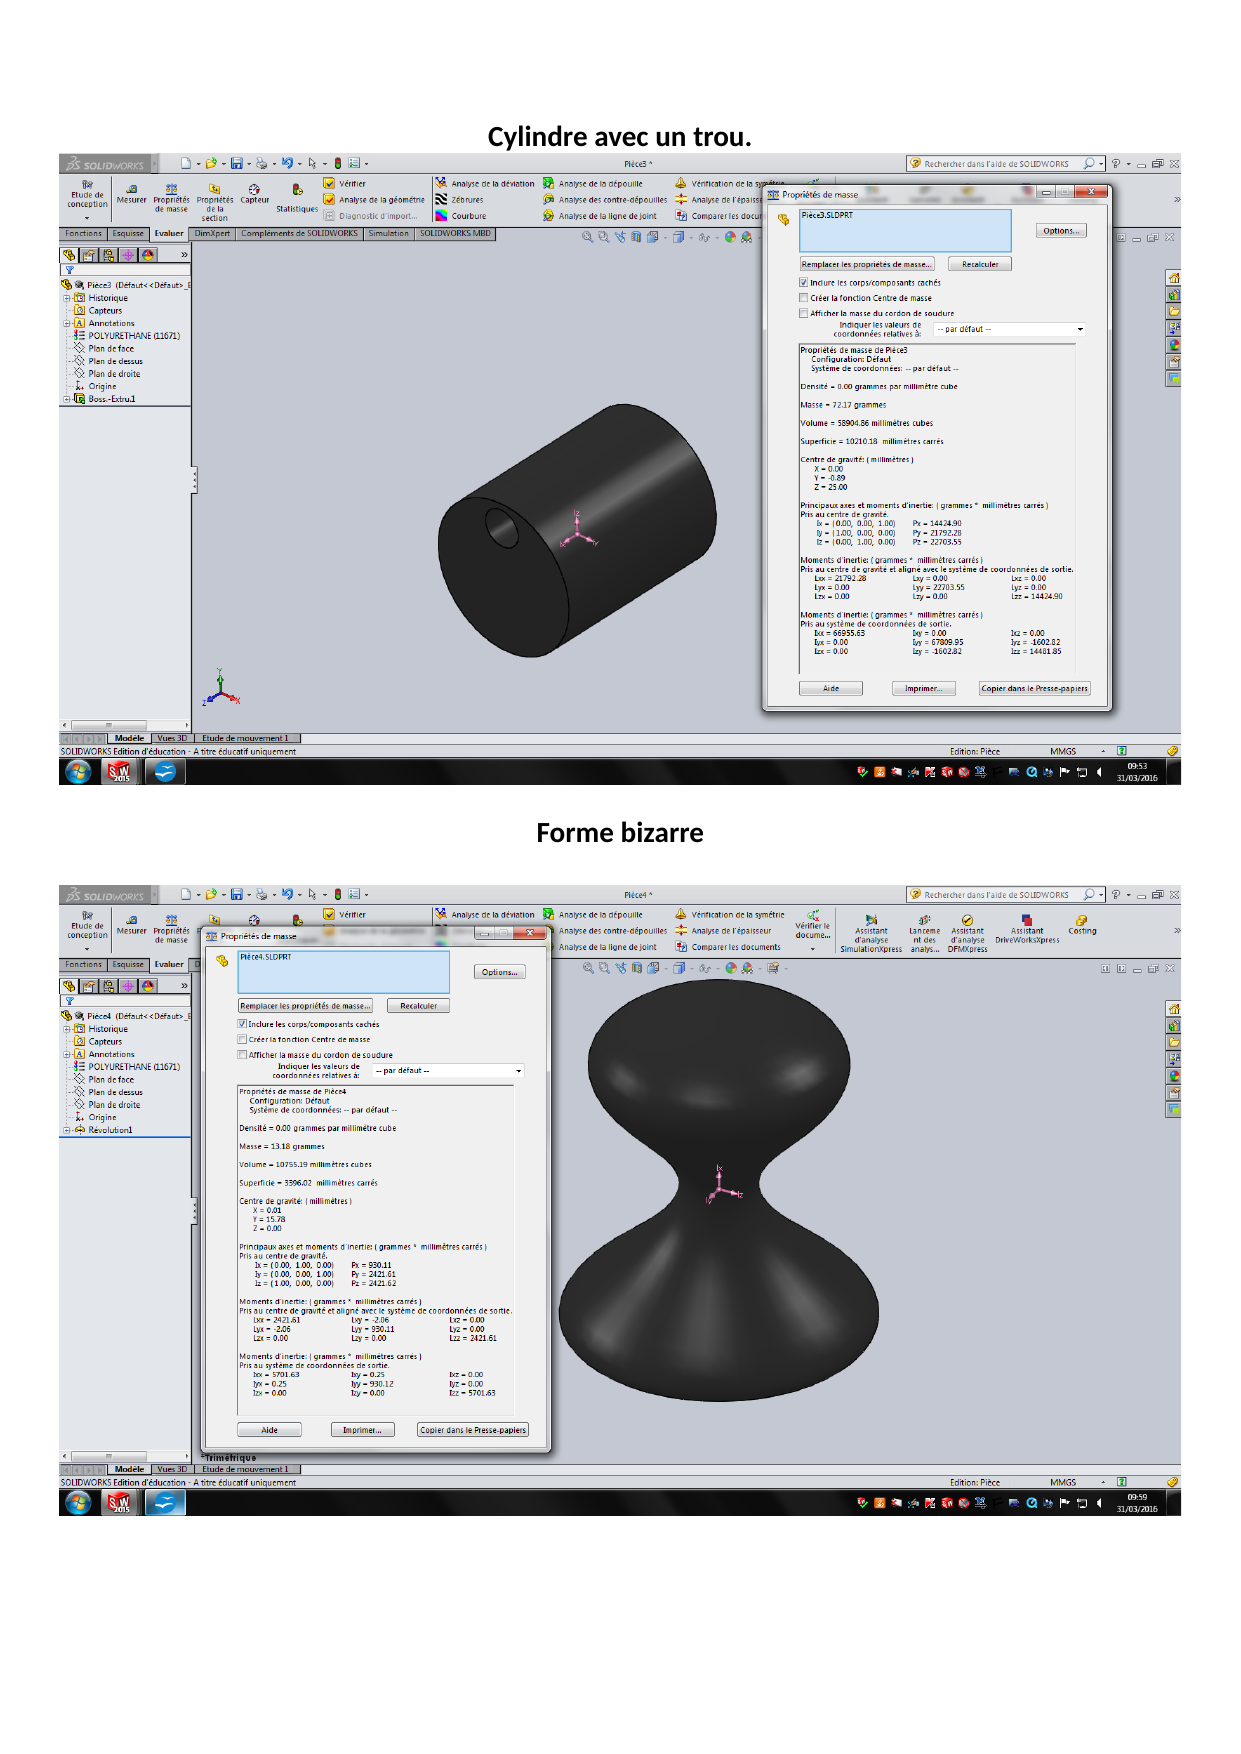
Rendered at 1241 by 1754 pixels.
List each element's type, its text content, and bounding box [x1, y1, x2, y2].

text Forme bizarre [118, 814, 1122, 849]
picture [59, 885, 1182, 1516]
text Cylindre avec un trou. [118, 118, 1122, 153]
picture [59, 153, 1182, 785]
